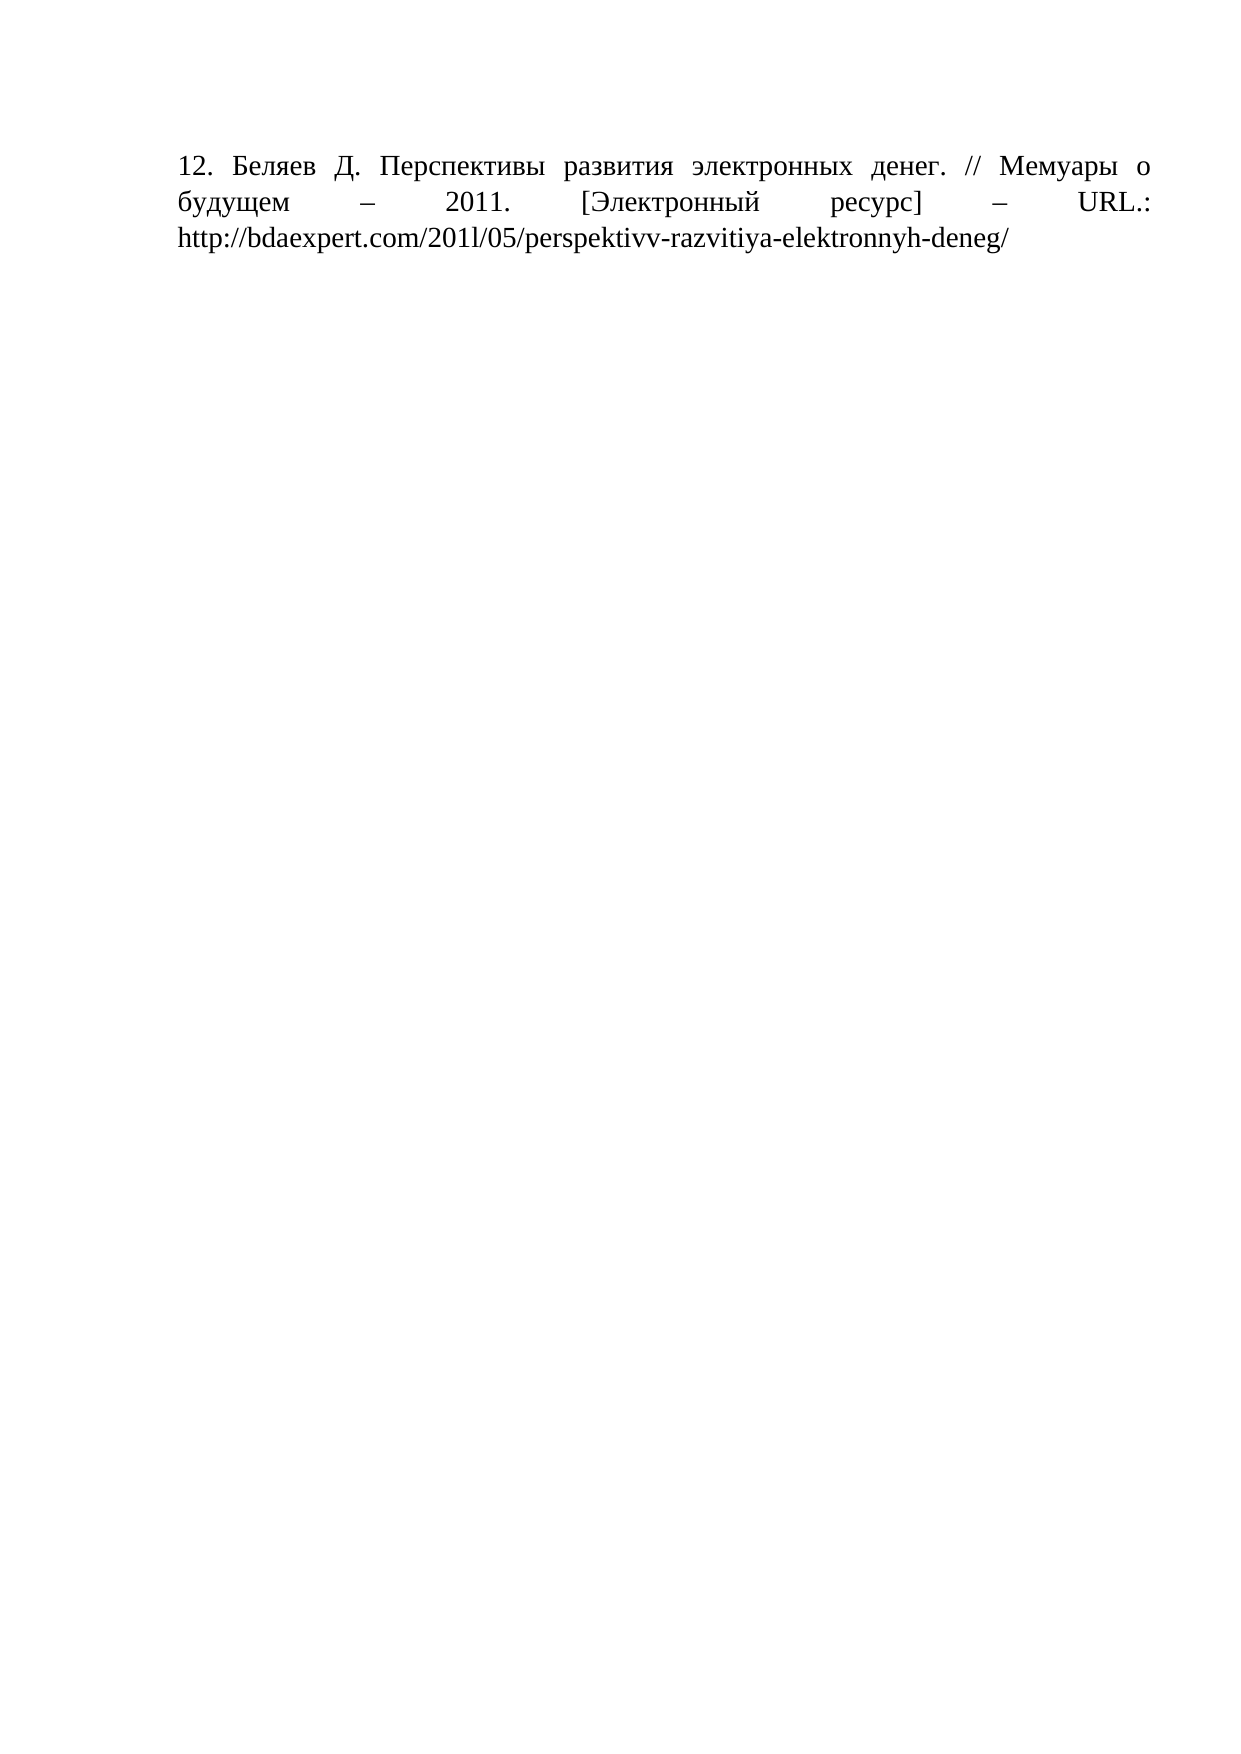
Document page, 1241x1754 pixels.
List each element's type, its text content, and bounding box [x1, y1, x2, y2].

text 12. Беляев Д. Перспективы развития электронных денег. // Мемуары о будущем – 2011. [Электронный ресурс] – URL.: http://bdaexpert.com/201l/05/perspektivv-razvitiya-elektronnyh-deneg/ [177, 148, 1152, 253]
